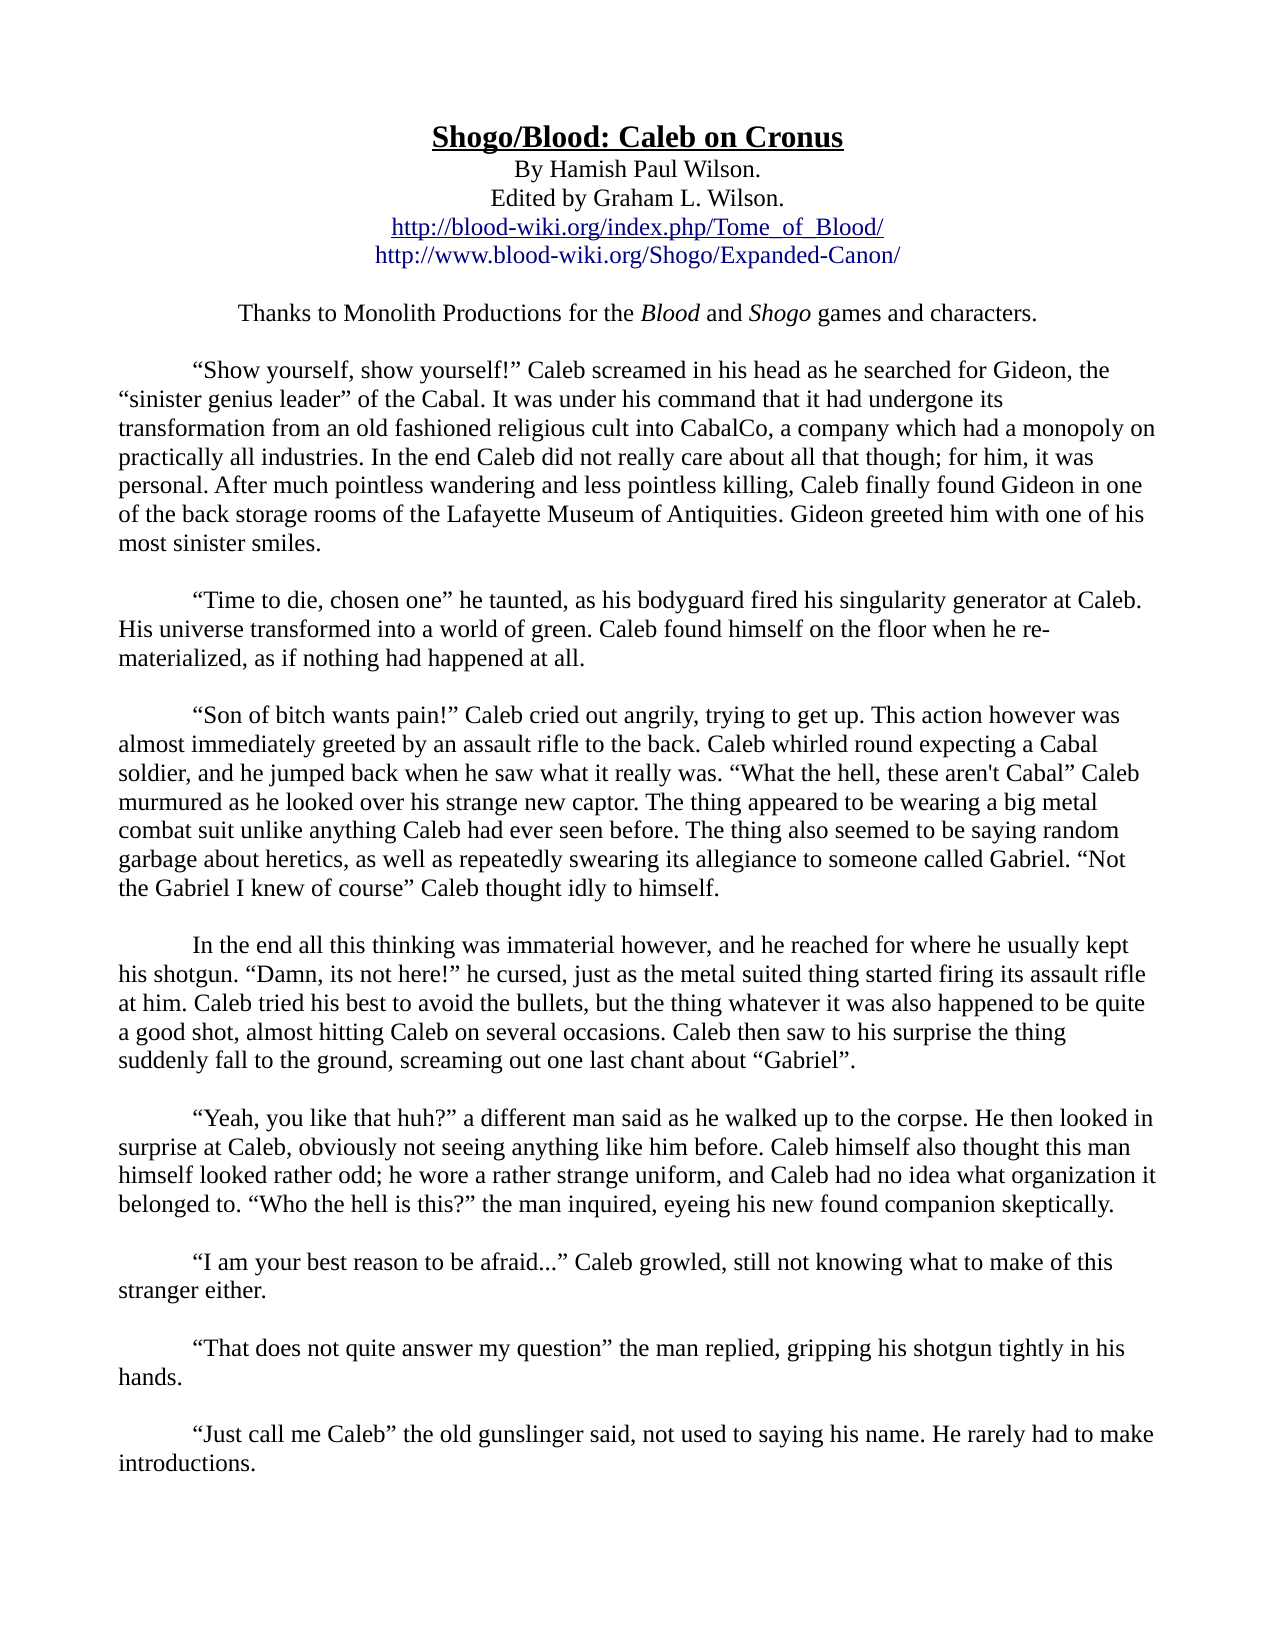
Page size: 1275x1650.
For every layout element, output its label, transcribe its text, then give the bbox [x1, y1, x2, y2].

text “I am your best reason to be afraid...” Caleb growled, still not knowing what to make of this stranger either. [118, 1247, 1157, 1304]
text http://www.blood-wiki.org/Shogo/Expanded-Canon/ [118, 240, 1157, 269]
text “Just call me Caleb” the old gunslinger said, not used to saying his name. He rarely had to make introductions. [118, 1419, 1157, 1477]
text “Yeah, you like that huh?” a different man said as he walked up to the corpse. He then looked in surprise at Caleb, obviously not seeing anything like him before. Caleb himself also thought this man himself looked rather odd; he wore a rather strange uniform, and Caleb had no idea what organization it belonged to. “Who the hell is this?” the man inquired, eyeing his new found companion skeptically. [118, 1103, 1157, 1218]
text “Show yourself, show yourself!” Caleb screamed in his head as he searched for Gideon, the “sinister genius leader” of the Cabal. It was under his command that it had undergone its transformation from an old fashioned religious cult into CabalCo, a company which had a monopoly on practically all industries. In the end Caleb did not really care about all that though; for him, it was personal. After much pointless wandering and less pointless killing, Caleb finally found Gideon in one of the back storage rooms of the Lafayette Museum of Antiquities. Gideon greeted him with one of his most sinister smiles. [118, 355, 1157, 557]
text “Son of bitch wants pain!” Caleb cried out angrily, trying to get up. This action however was almost immediately greeted by an assault rifle to the back. Caleb whirled round expecting a Cabal soldier, and he jumped back when he saw what it really was. “What the hell, these aren't Cabal” Caleb murmured as he looked over his strange new captor. The thing appeared to be wearing a big metal combat suit unlike anything Caleb had ever seen before. The thing also seemed to be saying random garbage about heretics, as well as repeatedly swearing its allegiance to someone called Gabriel. “Not the Gabriel I knew of course” Caleb thought idly to himself. [118, 700, 1157, 902]
text By Hamish Paul Wilson. [118, 154, 1157, 183]
text “Time to die, chosen one” he taunted, as his bodyguard fired his singularity generator at Caleb. His universe transformed into a world of green. Caleb found himself on the floor when he re-materialized, as if nothing had happened at all. [118, 585, 1157, 672]
text http://blood-wiki.org/index.php/Tome_of_Blood/ [118, 212, 1157, 240]
text Shogo/Blood: Caleb on Cronus [118, 118, 1157, 154]
text Thanks to Monolith Productions for the Blood and Shogo games and characters. [118, 298, 1157, 327]
text Edited by Graham L. Wilson. [118, 183, 1157, 212]
text In the end all this thinking was immaterial however, and he reached for where he usually kept his shotgun. “Damn, its not here!” he cursed, just as the metal suited thing started firing its assault rifle at him. Caleb tried his best to avoid the bullets, but the thing whatever it was also happened to be quite a good shot, almost hitting Caleb on several occasions. Caleb then saw to his surprise the thing suddenly fall to the ground, screaming out one last chant about “Gabriel”. [118, 930, 1157, 1074]
text “That does not quite answer my question” the man replied, gripping his shotgun tightly in his hands. [118, 1333, 1157, 1390]
